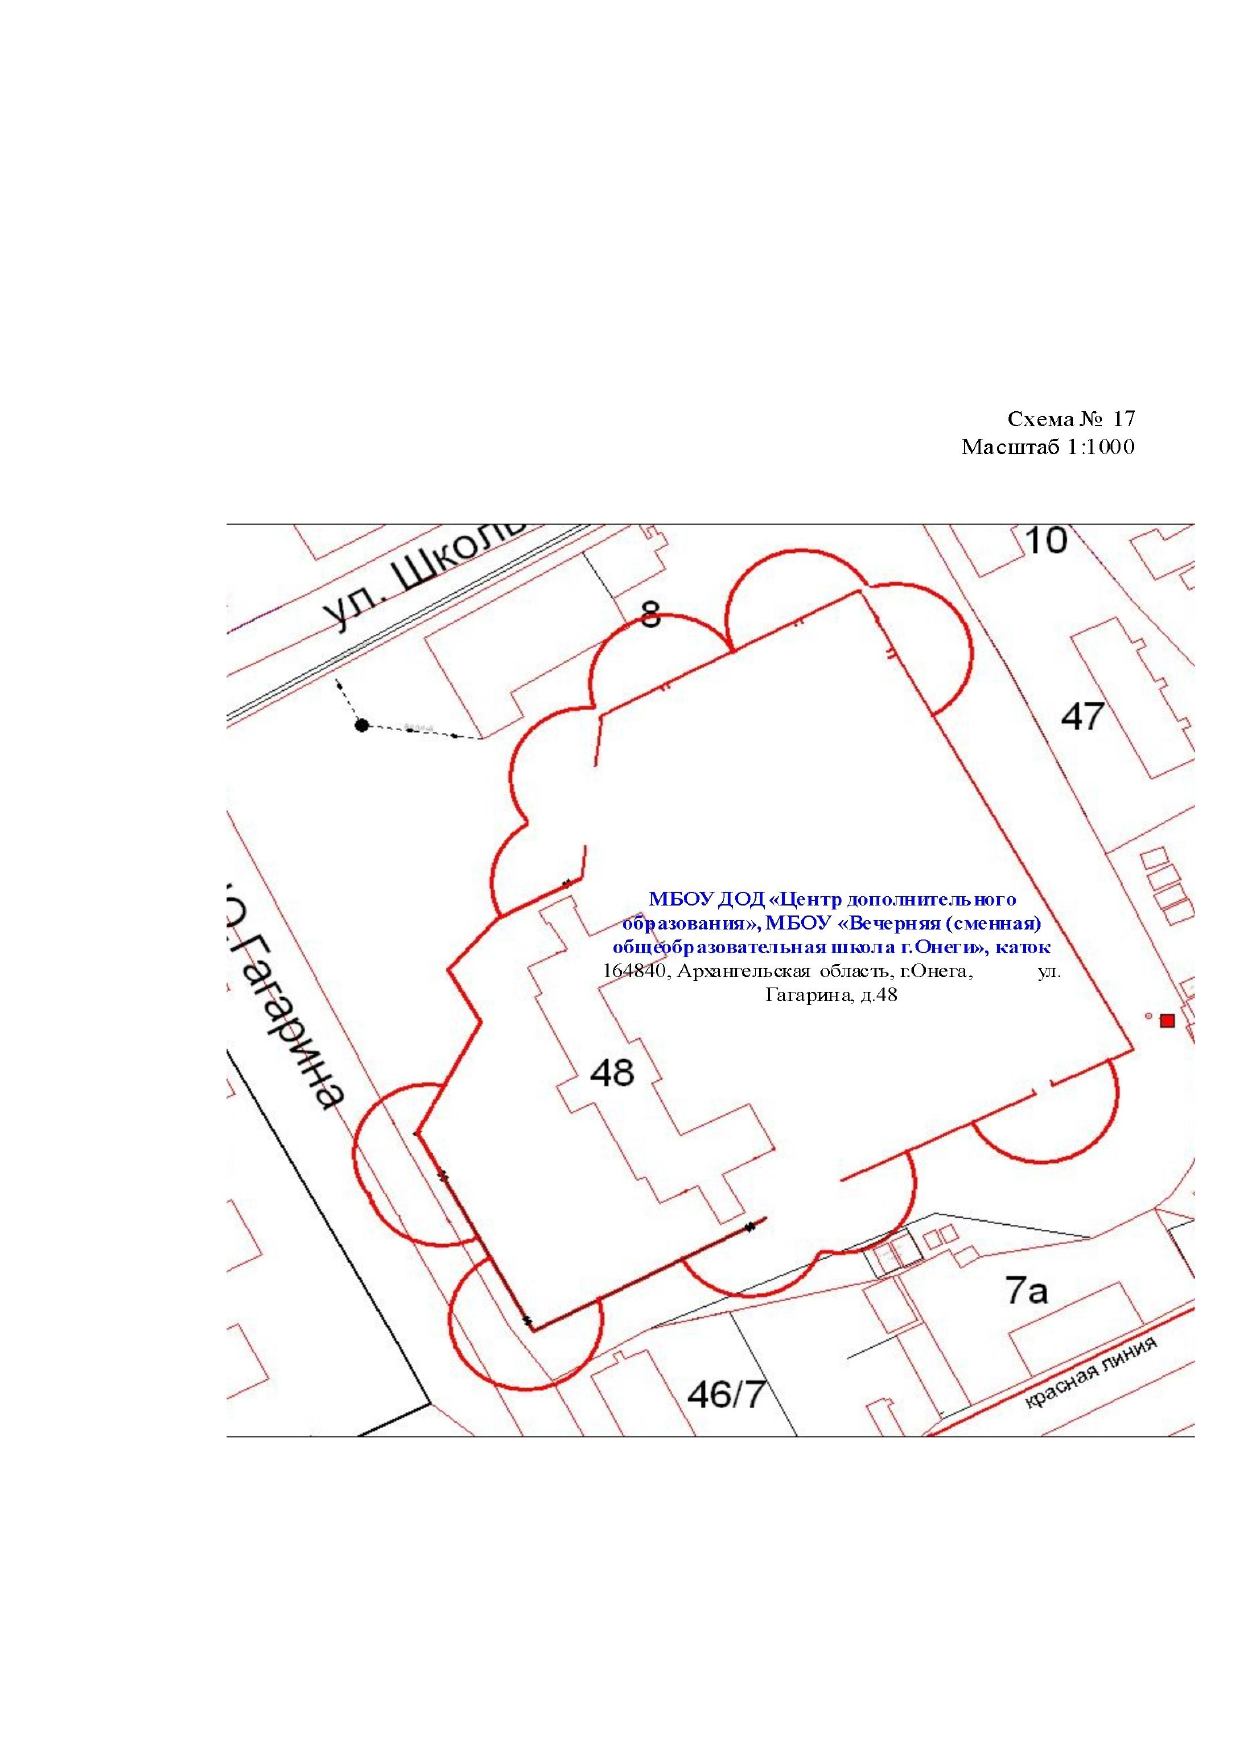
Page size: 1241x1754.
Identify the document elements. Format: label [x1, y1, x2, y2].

picture [221, 391, 1196, 1438]
